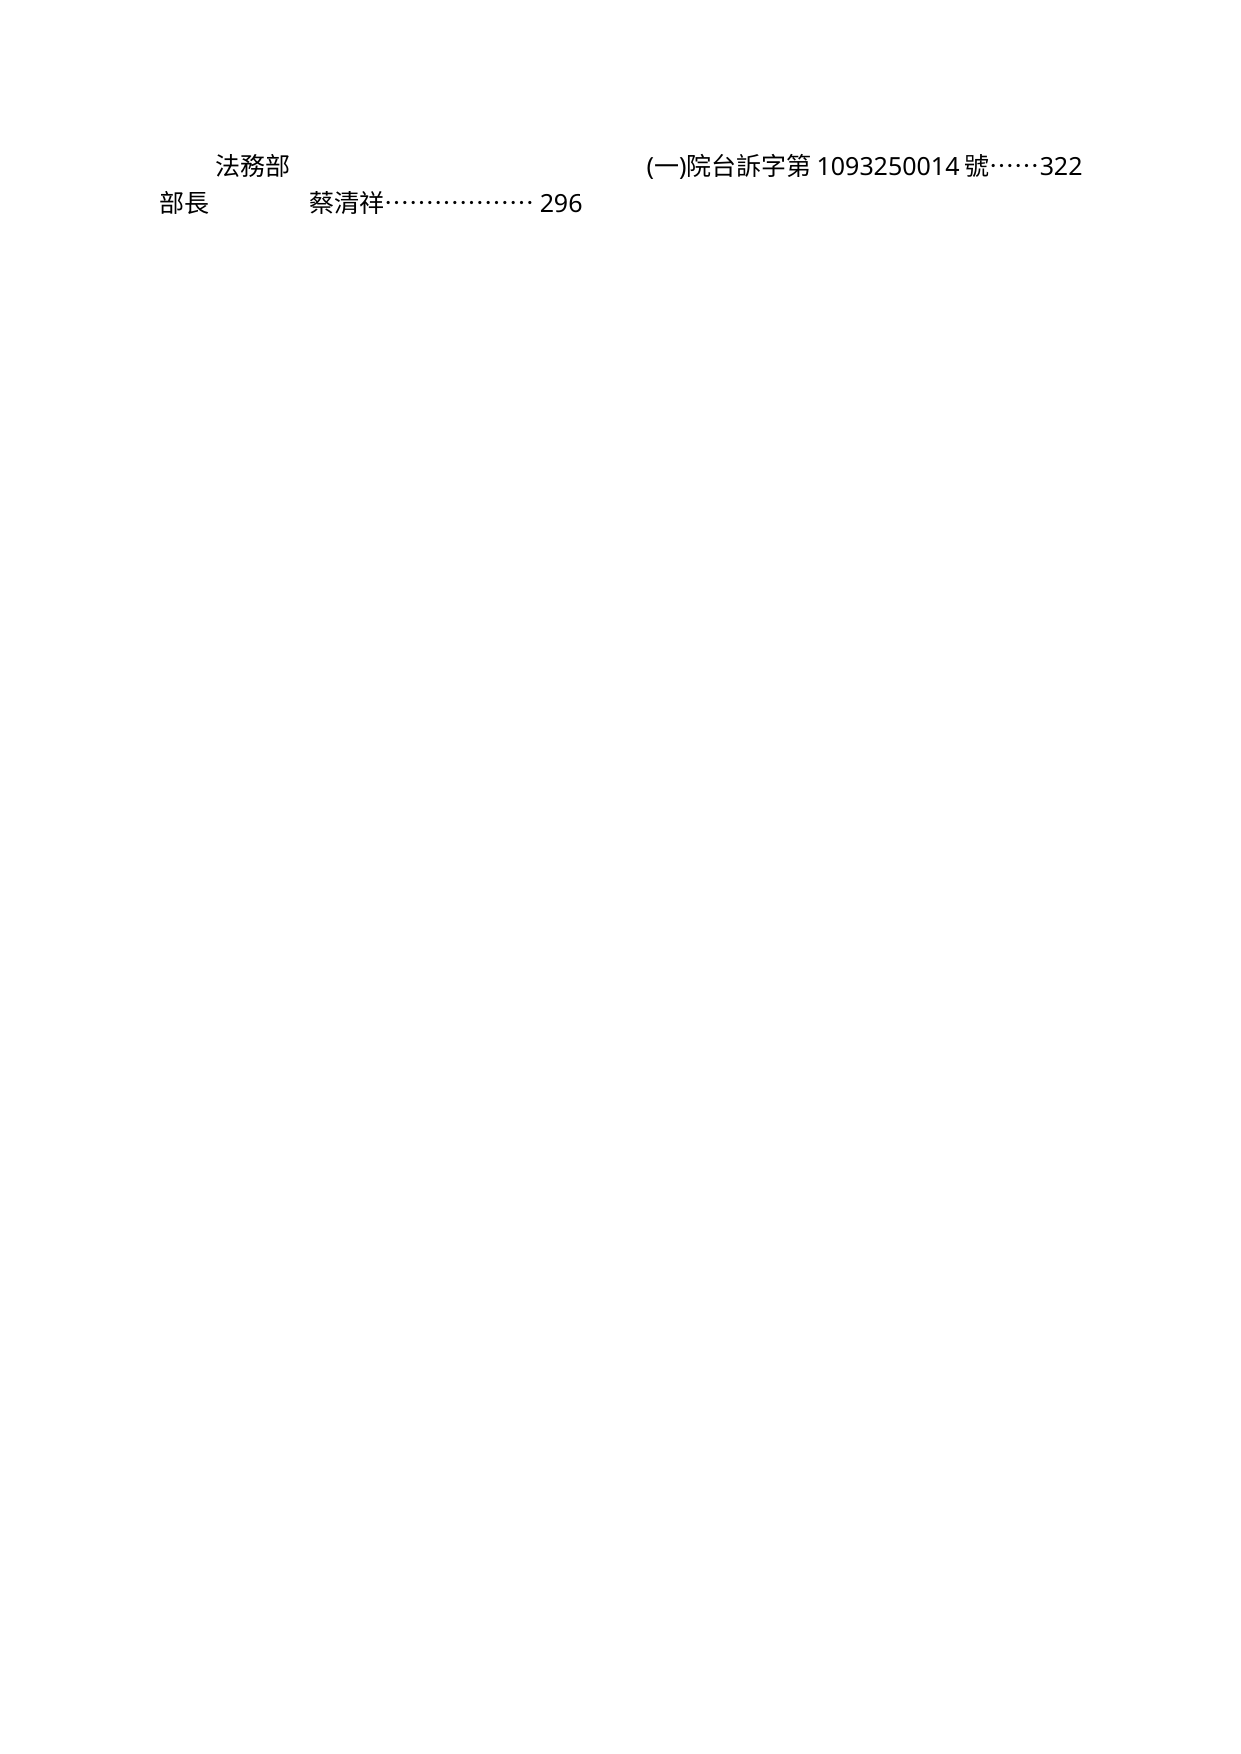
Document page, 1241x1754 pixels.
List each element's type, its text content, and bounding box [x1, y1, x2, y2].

table_cell [635, 183, 1123, 221]
table_cell 法務部 [148, 146, 635, 183]
table_cell (一)院台訴字第1093250014號……322 [635, 146, 1123, 183]
table_cell 部長 蔡清祥……………… 296 [148, 183, 635, 221]
